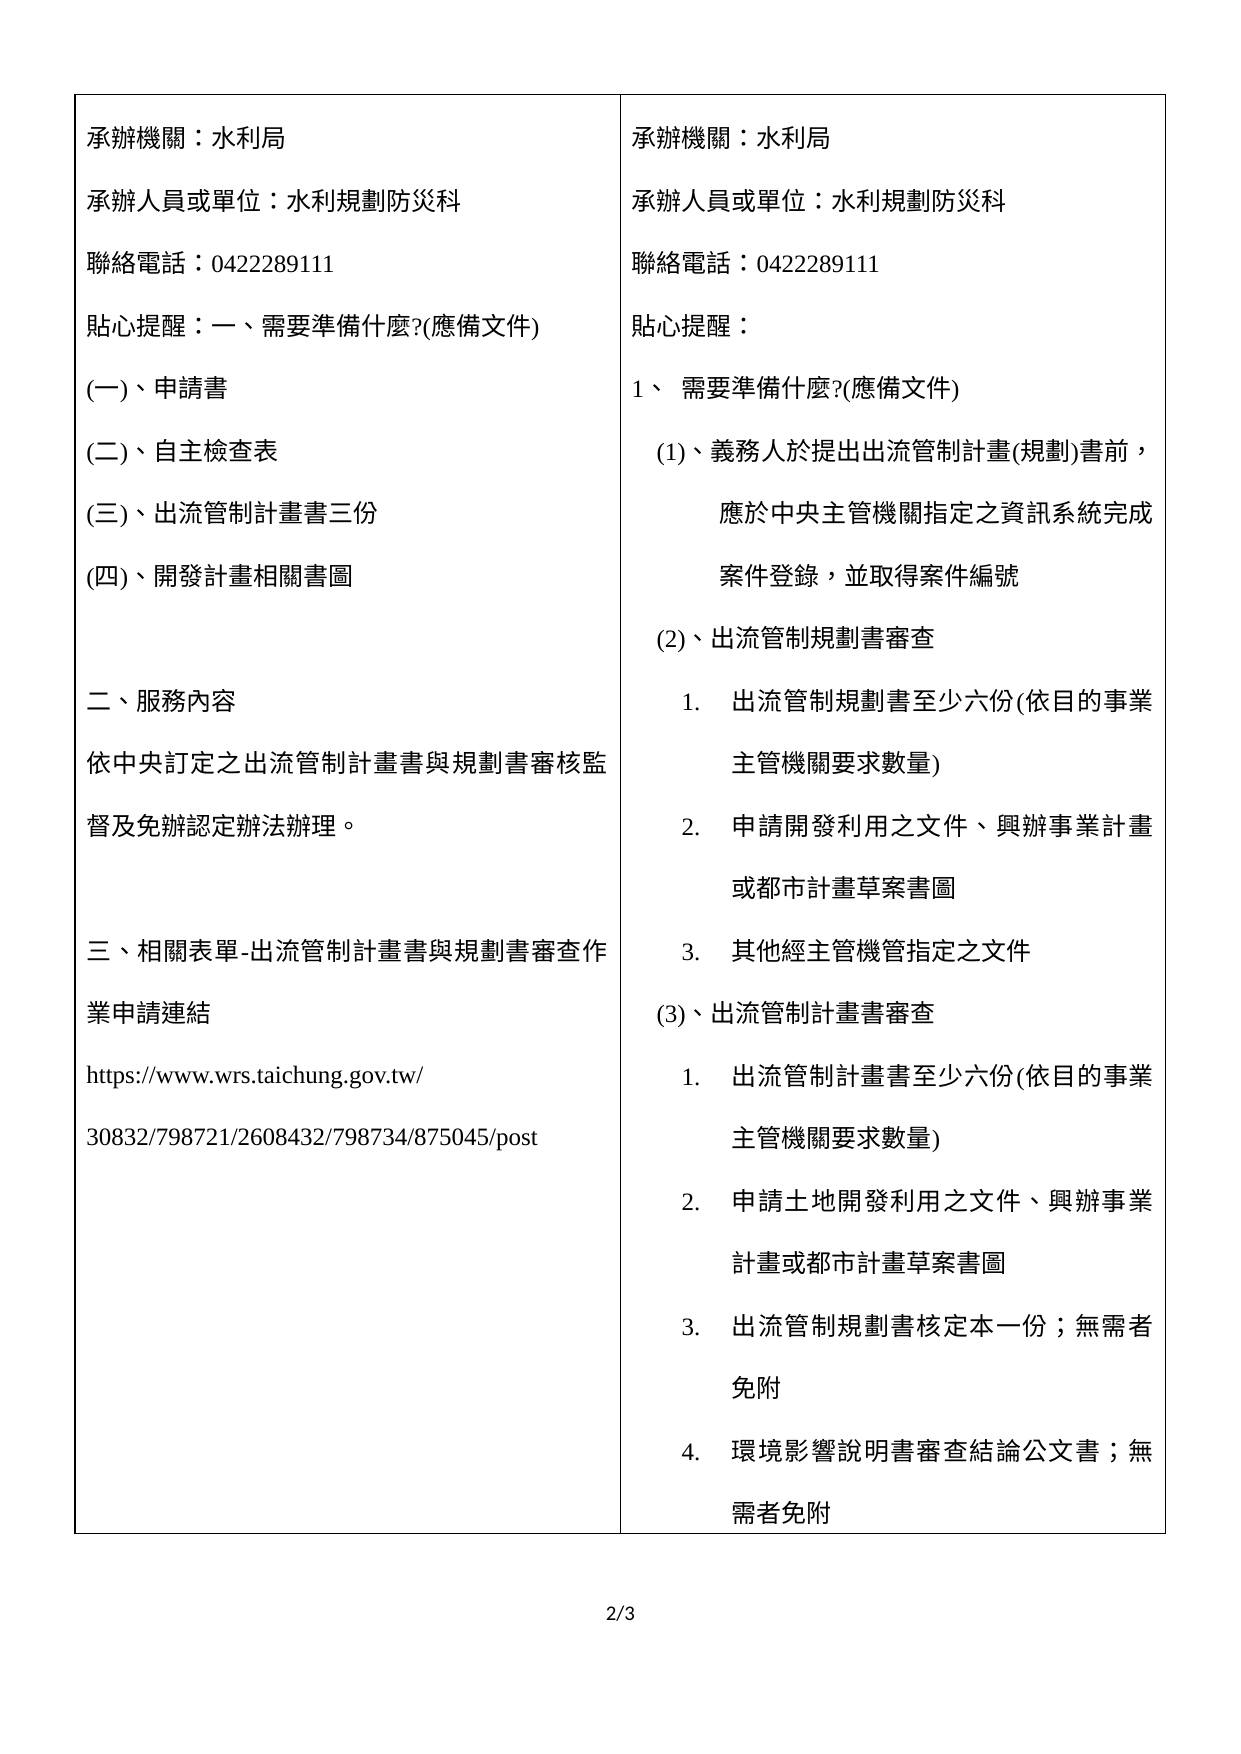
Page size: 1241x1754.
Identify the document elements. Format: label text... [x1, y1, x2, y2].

table_cell 承辦機關：水利局 承辦人員或單位：水利規劃防災科 聯絡電話：0422289111 貼心提醒：一、需要準備什麼?(應備文件) (一)、申請書 (二)、自主檢查表 (三)、出流管制計畫書三份 (四)、開發計畫相關書圖 二、服務內容 依中央訂定之出流管制計畫書與規劃書審核監督及免辦認定辦法辦理。 三、相關表單-出流管制計畫書與規劃書審查作業申請連結 https://www.wrs.taichung.gov.tw/30832/798721/2608432/798734/875045/post [76, 95, 620, 1533]
table_cell 承辦機關：水利局 承辦人員或單位：水利規劃防災科 聯絡電話：0422289111 貼心提醒： 需要準備什麼?(應備文件) 義務人於提出出流管制計畫(規劃)書前，應於中央主管機關指定之資訊系統完成案件登錄，並取得案件編號 出流管制規劃書審查 出流管制規劃書至少六份(依目的事業主管機關要求數量) 申請開發利用之文件、興辦事業計畫或都市計畫草案書圖 其他經主管機管指定之文件 出流管制計畫書審查 出流管制計畫書至少六份(依目的事業主管機關要求數量) 申請土地開發利用之文件、興辦事業計畫或都市計畫草案書圖 出流管制規劃書核定本一份；無需者免附 環境影響說明書審查結論公文書；無需者免附 其他經主管機關指定之文件 相關表單-出流管制計畫書與規劃書審查作業申請連結 https://www.wrs.taichung.gov.tw/30832/798721/2608432/798734/875045/post [621, 95, 1165, 1533]
